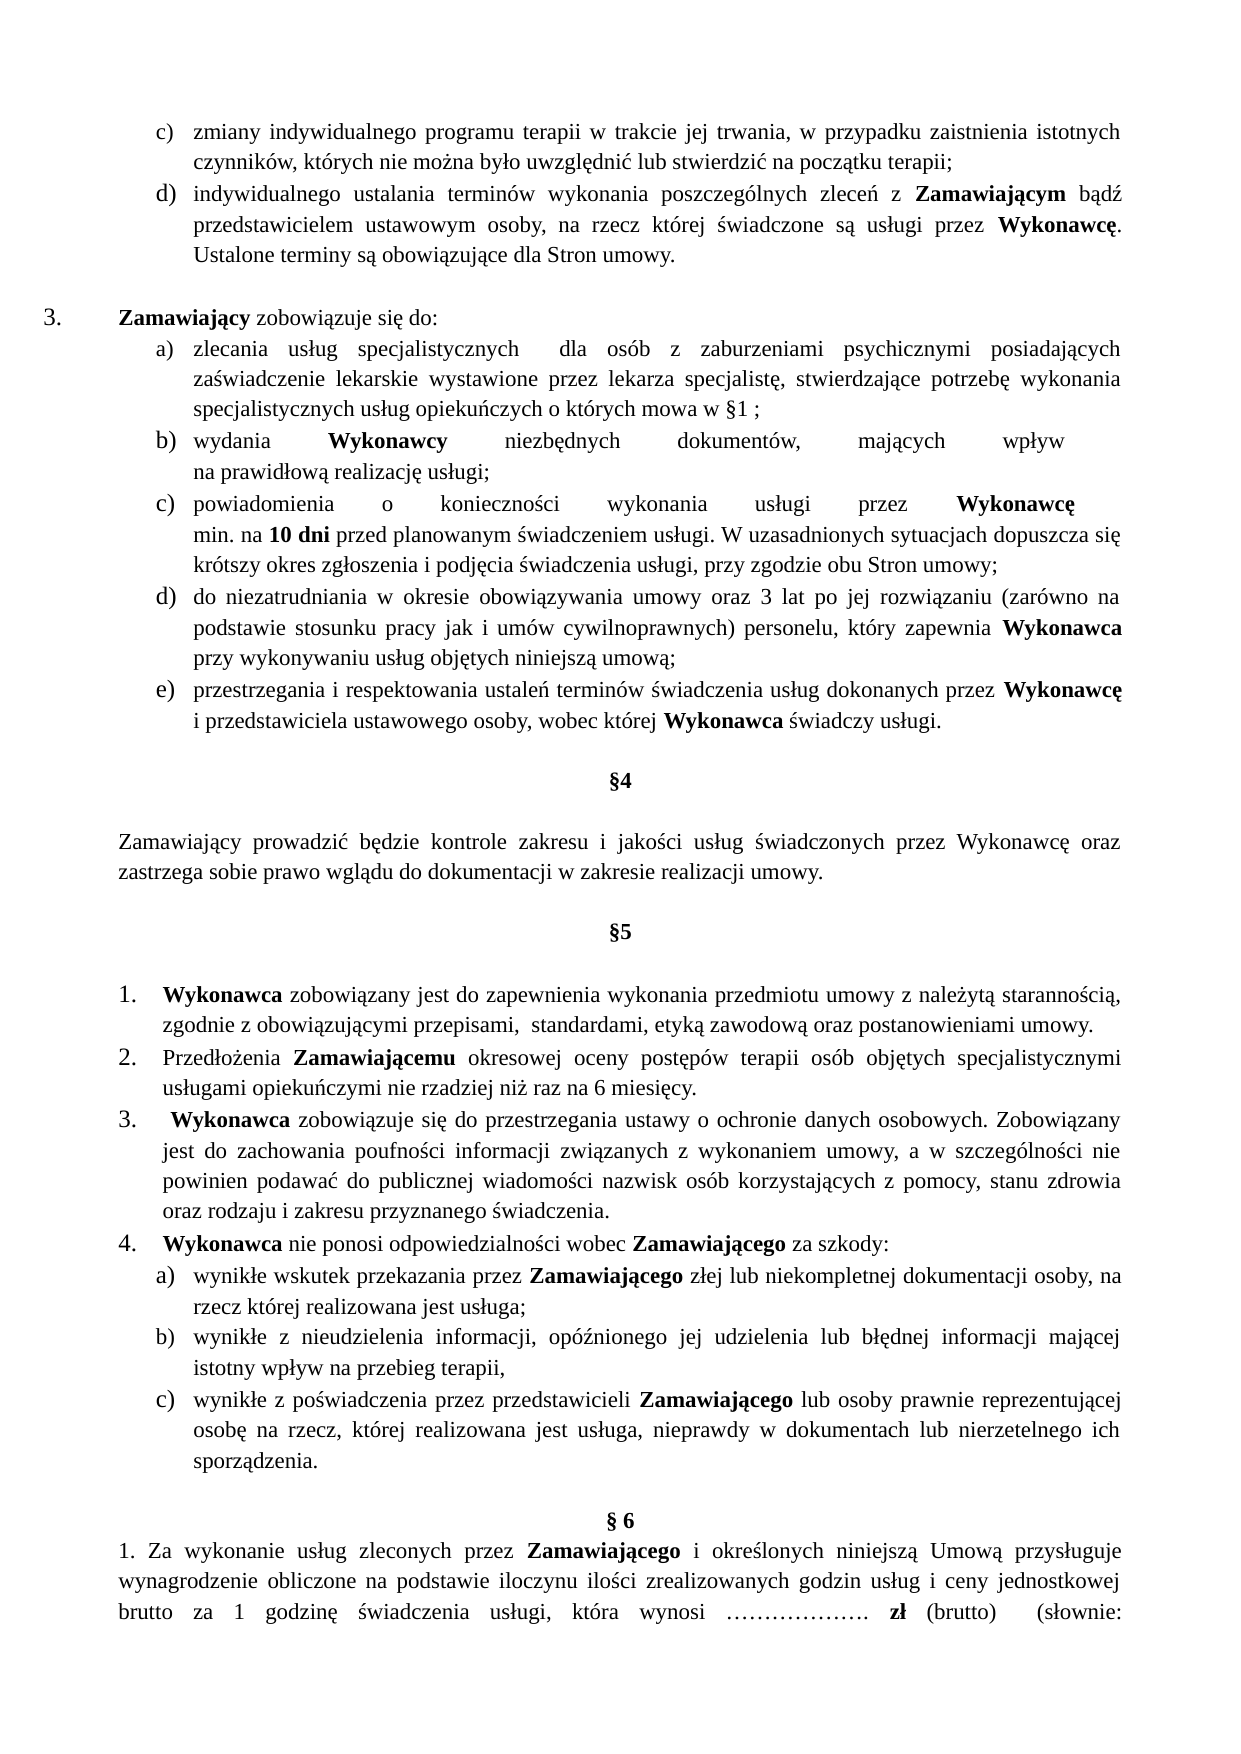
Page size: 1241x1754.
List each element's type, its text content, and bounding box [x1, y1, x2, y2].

list indywidualnego ustalania terminów wykonania poszczególnych zleceń z Zamawiającym bądź przedstawicielem ustawowym osoby, na rzecz której świadczone są usługi przez Wykonawcę. Ustalone terminy są obowiązujące dla Stron umowy. [156, 178, 1122, 268]
list powiadomienia o konieczności wykonania usługi przez Wykonawcę min. na 10 dni przed planowanym świadczeniem usługi. W uzasadnionych sytuacjach dopuszcza się krótszy okres zgłoszenia i podjęcia świadczenia usługi, przy zgodzie obu Stron umowy; [156, 488, 1122, 577]
list wynikłe z poświadczenia przez przedstawicieli Zamawiającego lub osoby prawnie reprezentującej osobę na rzecz, której realizowana jest usługa, nieprawdy w dokumentach lub nierzetelnego ich sporządzenia. [156, 1384, 1122, 1473]
text §5 [118, 918, 1122, 945]
list zlecania usług specjalistycznych dla osób z zaburzeniami psychicznymi posiadających zaświadczenie lekarskie wystawione przez lekarza specjalistę, stwierdzające potrzebę wykonania specjalistycznych usług opiekuńczych o których mowa w §1 ; [156, 335, 1122, 422]
list Wykonawca zobowiązuje się do przestrzegania ustawy o ochronie danych osobowych. Zobowiązany jest do zachowania poufności informacji związanych z wykonaniem umowy, a w szczególności nie powinien podawać do publicznej wiadomości nazwisk osób korzystających z pomocy, stanu zdrowia oraz rodzaju i zakresu przyznanego świadczenia. [118, 1104, 1122, 1224]
list do niezatrudniania w okresie obowiązywania umowy oraz 3 lat po jej rozwiązaniu (zarówno na podstawie stosunku pracy jak i umów cywilnoprawnych) personelu, który zapewnia Wykonawca przy wykonywaniu usług objętych niniejszą umową; [156, 581, 1122, 670]
list wynikłe z nieudzielenia informacji, opóźnionego jej udzielenia lub błędnej informacji mającej istotny wpływ na przebieg terapii, [156, 1323, 1122, 1380]
list wynikłe wskutek przekazania przez Zamawiającego złej lub niekompletnej dokumentacji osoby, na rzecz której realizowana jest usługa; [156, 1261, 1122, 1319]
text Zamawiający prowadzić będzie kontrole zakresu i jakości usług świadczonych przez Wykonawcę oraz zastrzega sobie prawo wglądu do dokumentacji w zakresie realizacji umowy. [118, 828, 1122, 884]
list przestrzegania i respektowania ustaleń terminów świadczenia usług dokonanych przez Wykonawcę i przedstawiciela ustawowego osoby, wobec której Wykonawca świadczy usługi. [156, 674, 1122, 733]
text 1. Za wykonanie usług zleconych przez Zamawiającego i określonych niniejszą Umową przysługuje wynagrodzenie obliczone na podstawie iloczynu ilości zrealizowanych godzin usług i ceny jednostkowej brutto za 1 godzinę świadczenia usługi, która wynosi ………………. zł (brutto) (słownie: [118, 1537, 1122, 1624]
text § 6 [118, 1507, 1122, 1533]
list Wykonawca nie ponosi odpowiedzialności wobec Zamawiającego za szkody: [118, 1228, 1122, 1256]
list zmiany indywidualnego programu terapii w trakcie jej trwania, w przypadku zaistnienia istotnych czynników, których nie można było uwzględnić lub stwierdzić na początku terapii; [156, 118, 1122, 175]
list wydania Wykonawcy niezbędnych dokumentów, mających wpływ na prawidłową realizację usługi; [156, 425, 1122, 484]
list Przedłożenia Zamawiającemu okresowej oceny postępów terapii osób objętych specjalistycznymi usługami opiekuńczymi nie rzadziej niż raz na 6 miesięcy. [118, 1042, 1122, 1101]
text §4 [118, 767, 1122, 794]
list Wykonawca zobowiązany jest do zapewnienia wykonania przedmiotu umowy z należytą starannością, zgodnie z obowiązującymi przepisami, standardami, etyką zawodową oraz postanowieniami umowy. [118, 979, 1122, 1038]
list Zamawiający zobowiązuje się do: [43, 302, 1122, 331]
